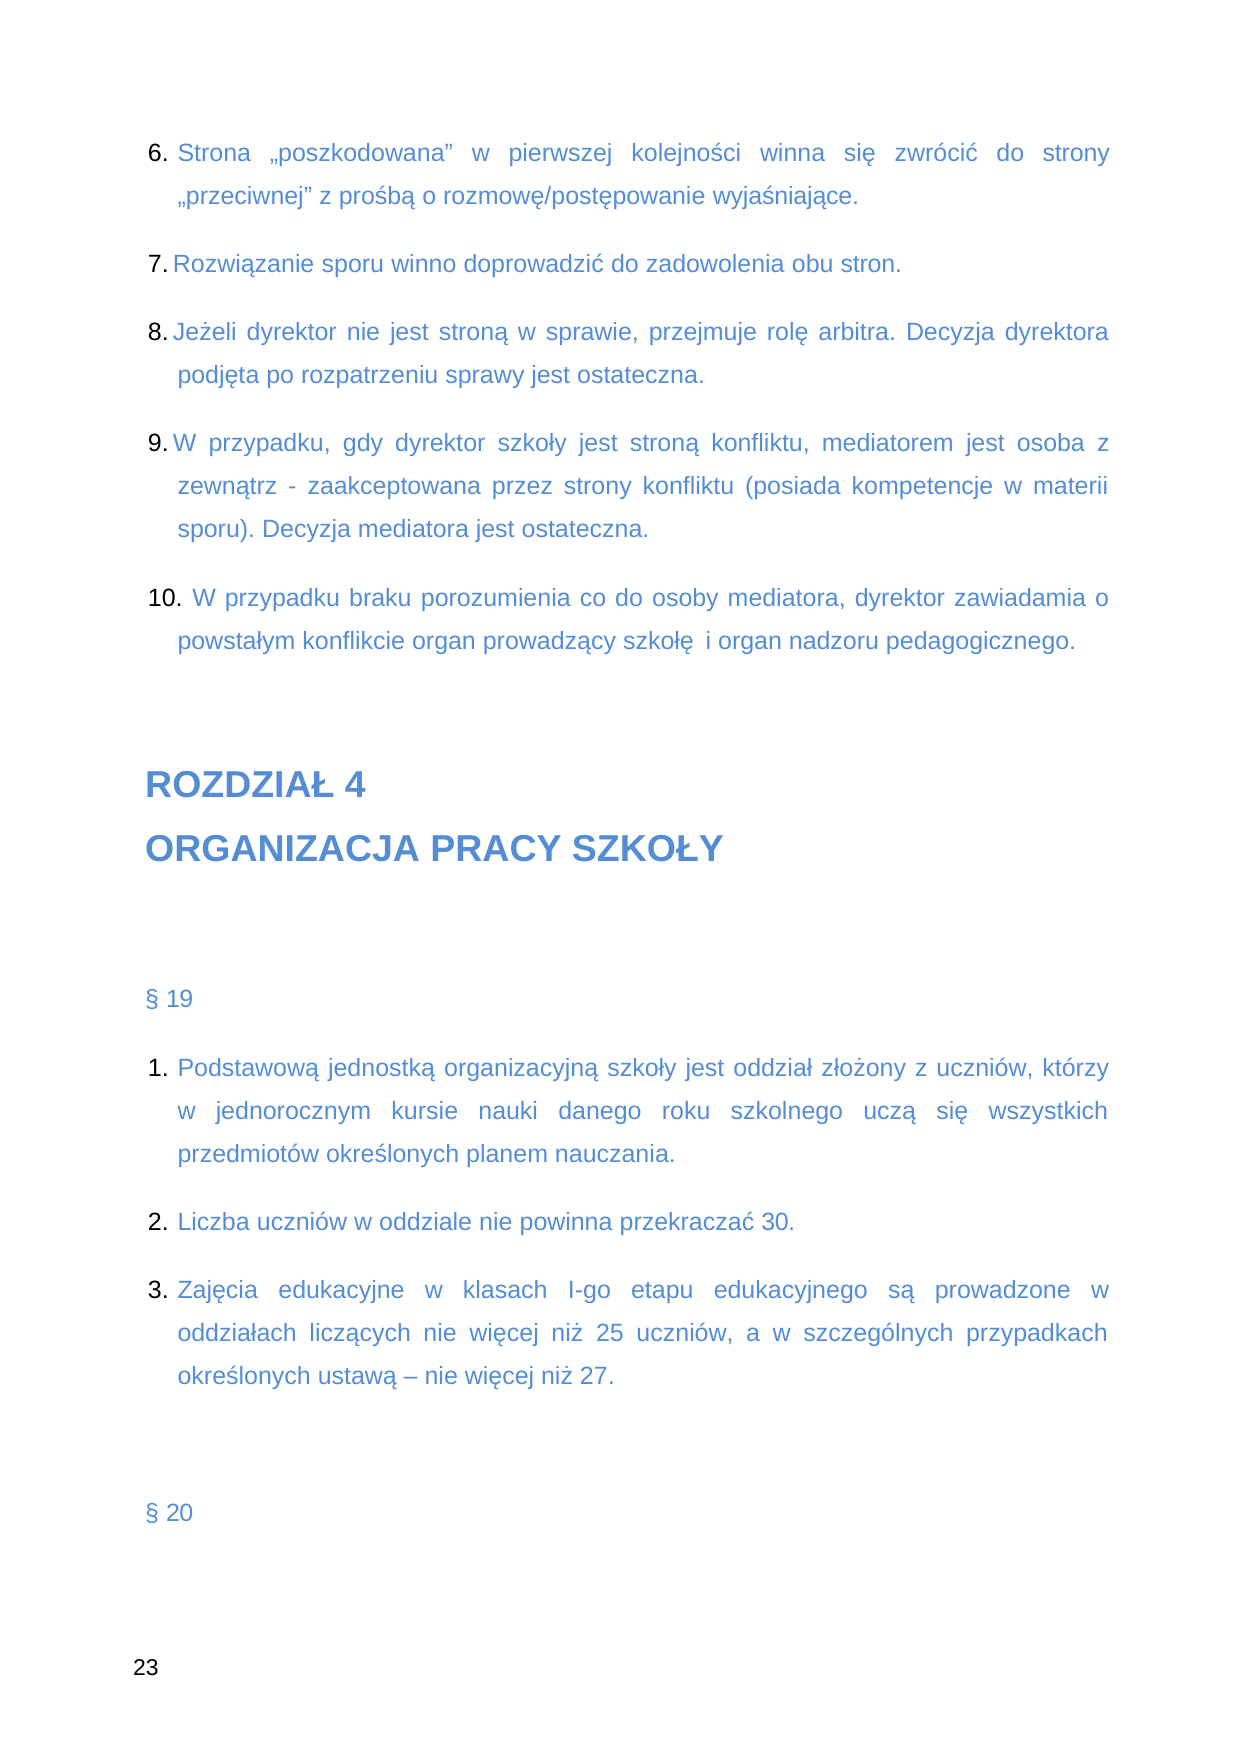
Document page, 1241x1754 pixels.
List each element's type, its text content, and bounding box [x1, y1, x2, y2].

list Rozwiązanie sporu winno doprowadzić do zadowolenia obu stron. [148, 249, 1109, 277]
list Zajęcia edukacyjne w klasach I-go etapu edukacyjnego są prowadzone w oddziałach liczących nie więcej niż 25 uczniów, a w szczególnych przypadkach określonych ustawą – nie więcej niż 27. [148, 1275, 1109, 1390]
subtitle ROZDZIAŁ 4 ORGANIZACJA PRACY SZKOŁY [145, 762, 1105, 870]
subtitle § 20 [145, 1497, 1105, 1526]
list Jeżeli dyrektor nie jest stroną w sprawie, przejmuje rolę arbitra. Decyzja dyrektora podjęta po rozpatrzeniu sprawy jest ostateczna. [148, 317, 1109, 389]
list W przypadku, gdy dyrektor szkoły jest stroną konfliktu, mediatorem jest osoba z zewnątrz - zaakceptowana przez strony konfliktu (posiada kompetencje w materii sporu). Decyzja mediatora jest ostateczna. [148, 428, 1109, 543]
subtitle § 19 [145, 984, 1105, 1013]
list Strona „poszkodowana” w pierwszej kolejności winna się zwrócić do strony „przeciwnej” z prośbą o rozmowę/postępowanie wyjaśniające. [148, 137, 1109, 209]
list Podstawową jednostką organizacyjną szkoły jest oddział złożony z uczniów, którzy w jednorocznym kursie nauki danego roku szkolnego uczą się wszystkich przedmiotów określonych planem nauczania. [148, 1052, 1109, 1167]
list Liczba uczniów w oddziale nie powinna przekraczać 30. [148, 1207, 1105, 1236]
list W przypadku braku porozumienia co do osoby mediatora, dyrektor zawiadamia o powstałym konflikcie organ prowadzący szkołę i organ nadzoru pedagogicznego. [148, 582, 1109, 654]
